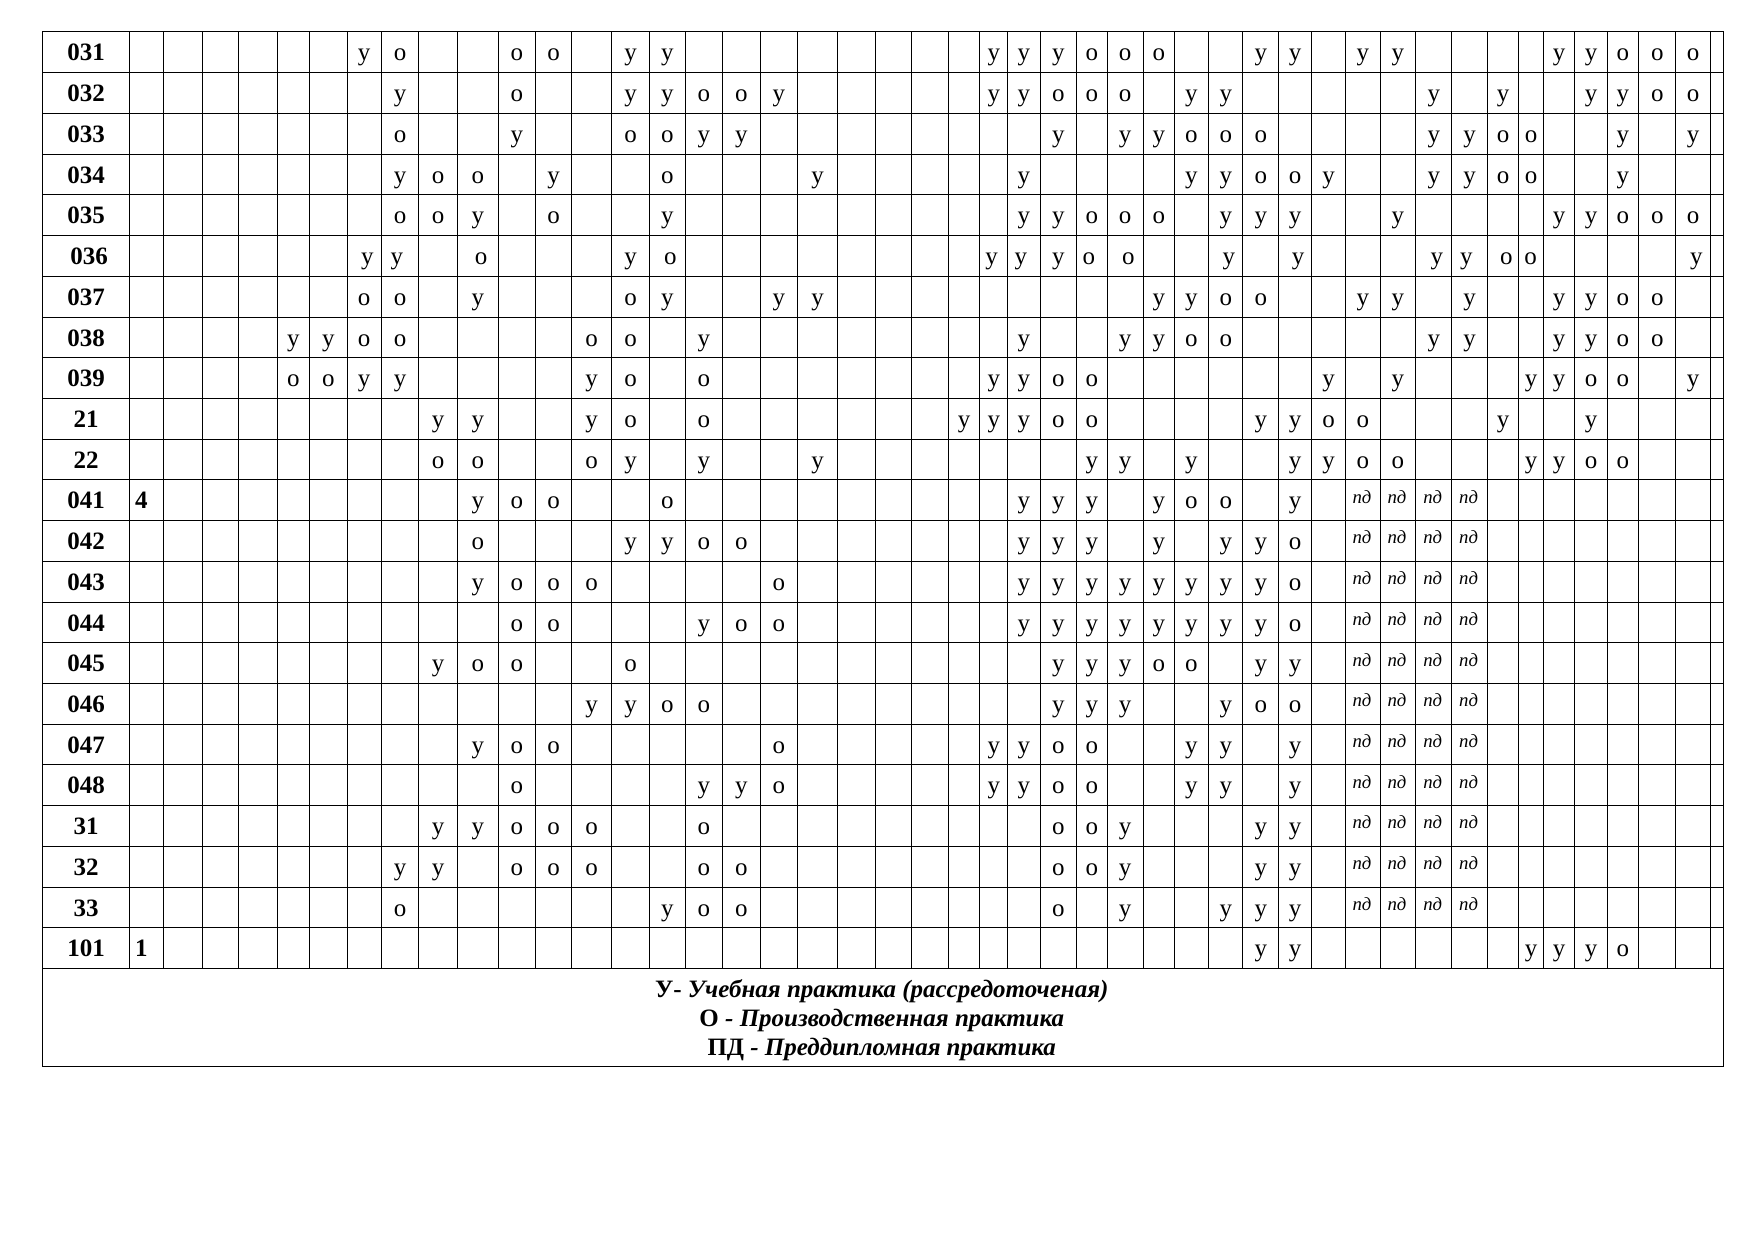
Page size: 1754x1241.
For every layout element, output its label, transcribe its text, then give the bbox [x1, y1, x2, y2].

table_cell [1452, 358, 1487, 398]
table_cell [1243, 73, 1278, 113]
table_cell [239, 765, 277, 805]
table_cell [239, 236, 277, 276]
table_cell [876, 236, 911, 276]
table_cell [798, 480, 837, 520]
table_cell [876, 318, 911, 357]
table_cell пд [1452, 888, 1487, 927]
table_cell [499, 358, 535, 398]
table_cell [419, 725, 457, 764]
table_cell [980, 847, 1007, 887]
table_cell [1519, 684, 1543, 724]
table_cell [499, 155, 535, 194]
table_cell [1519, 806, 1543, 846]
table_cell о [686, 847, 722, 887]
table_cell [686, 643, 722, 683]
table_cell [761, 684, 797, 724]
table_cell [1144, 888, 1174, 927]
table_cell [980, 277, 1007, 316]
table_cell [650, 847, 685, 887]
table_cell о [1676, 32, 1710, 72]
table_cell 21 [43, 399, 129, 438]
table_cell у [382, 236, 418, 276]
table_cell [1416, 358, 1451, 398]
table_cell [1544, 114, 1574, 153]
table_cell о [1608, 318, 1638, 357]
table_cell [838, 236, 875, 276]
table_cell пд [1346, 765, 1380, 805]
table_cell [1008, 440, 1040, 479]
table_cell о [536, 806, 571, 846]
table_cell у [1209, 765, 1242, 805]
table_cell [650, 440, 685, 479]
table_cell у [761, 73, 797, 113]
table_cell о [686, 399, 722, 438]
table_cell у [980, 399, 1007, 438]
table_cell у [1008, 521, 1040, 561]
table_cell [1711, 684, 1723, 724]
table_cell [912, 277, 948, 316]
table_cell [419, 562, 457, 601]
table_cell у [1381, 277, 1415, 316]
table_cell у [1175, 725, 1208, 764]
table_cell [1639, 155, 1675, 194]
table_cell [912, 765, 948, 805]
table_cell о [458, 236, 498, 276]
table_cell пд [1416, 806, 1451, 846]
table_cell [419, 765, 457, 805]
table_cell [912, 318, 948, 357]
table_cell [1381, 236, 1415, 276]
table_cell [1243, 358, 1278, 398]
table_cell [1519, 399, 1543, 438]
table_cell [1544, 155, 1574, 194]
table_cell [1711, 195, 1723, 235]
table_cell пд [1381, 765, 1415, 805]
table_cell [130, 725, 163, 764]
table_cell [1519, 725, 1543, 764]
table_cell [1041, 440, 1076, 479]
table_cell [798, 236, 837, 276]
table_cell [949, 603, 979, 642]
table_cell у [1108, 318, 1143, 357]
table_cell [164, 155, 202, 194]
table_cell [239, 643, 277, 683]
table_cell [612, 725, 649, 764]
table_cell [348, 521, 381, 561]
table_cell у [1243, 195, 1278, 235]
table_cell о [1077, 765, 1107, 805]
table_cell [203, 73, 238, 113]
table_cell у [612, 73, 649, 113]
table_cell [130, 236, 163, 276]
table_cell [1312, 643, 1345, 683]
table_cell о [382, 195, 418, 235]
table_cell [419, 114, 457, 153]
table_cell пд [1452, 725, 1487, 764]
table_cell [203, 847, 238, 887]
table_cell [798, 32, 837, 72]
table_cell у [980, 765, 1007, 805]
table_cell [686, 480, 722, 520]
table_cell [203, 358, 238, 398]
table_cell о [1175, 114, 1208, 153]
table_cell [650, 603, 685, 642]
table_cell [876, 73, 911, 113]
table_cell [980, 562, 1007, 601]
table_cell [536, 277, 571, 316]
table_cell [912, 358, 948, 398]
table_cell у [1608, 155, 1638, 194]
table_cell [949, 155, 979, 194]
table_cell [536, 888, 571, 927]
table_cell у [1008, 480, 1040, 520]
table_cell [1676, 806, 1710, 846]
table_cell [1175, 358, 1208, 398]
table_cell у [1279, 32, 1311, 72]
table_cell [612, 480, 649, 520]
table_cell у [572, 684, 611, 724]
table_cell [203, 603, 238, 642]
table_cell [572, 603, 611, 642]
table_cell [1676, 399, 1710, 438]
table_cell у [1041, 236, 1076, 276]
table_cell [278, 236, 309, 276]
table_cell [239, 562, 277, 601]
table_cell о [1243, 277, 1278, 316]
table_cell у [1452, 318, 1487, 357]
table_cell [419, 603, 457, 642]
table_cell [876, 155, 911, 194]
table_cell [348, 765, 381, 805]
table_cell [130, 603, 163, 642]
table_cell [1676, 440, 1710, 479]
table_cell [1144, 73, 1174, 113]
table_cell [382, 725, 418, 764]
table_cell [723, 236, 760, 276]
table_cell [980, 155, 1007, 194]
table_cell у [1008, 603, 1040, 642]
table_cell [1108, 521, 1143, 561]
table_cell у [1041, 521, 1076, 561]
table_cell у [761, 277, 797, 316]
table_cell 039 [43, 358, 129, 398]
table_cell пд [1416, 847, 1451, 887]
table_cell у [1108, 114, 1143, 153]
table_cell у [650, 521, 685, 561]
table_cell [419, 888, 457, 927]
table_cell у [612, 440, 649, 479]
table_cell [1488, 765, 1518, 805]
table_cell [723, 928, 760, 968]
table_cell [572, 521, 611, 561]
table_cell [838, 32, 875, 72]
table_cell у [1209, 155, 1242, 194]
table_cell [838, 725, 875, 764]
table_cell пд [1416, 765, 1451, 805]
table_cell [1544, 806, 1574, 846]
table_cell [686, 195, 722, 235]
table_cell [1312, 195, 1345, 235]
table_cell [876, 725, 911, 764]
table_cell [1639, 643, 1675, 683]
table_cell [1381, 318, 1415, 357]
table_cell [572, 195, 611, 235]
table_cell о [723, 521, 760, 561]
table_cell [1279, 73, 1311, 113]
table_cell у [1312, 155, 1345, 194]
table_cell [912, 195, 948, 235]
table_cell [348, 806, 381, 846]
table_cell [278, 562, 309, 601]
table_cell о [1243, 114, 1278, 153]
table_cell у [1243, 562, 1278, 601]
table_cell [612, 562, 649, 601]
table_cell [1639, 603, 1675, 642]
table_cell [761, 440, 797, 479]
table_cell [203, 643, 238, 683]
table_cell [1676, 888, 1710, 927]
table_cell у [1416, 236, 1451, 276]
table_cell у [1519, 358, 1543, 398]
table_cell [1488, 562, 1518, 601]
table_cell [838, 643, 875, 683]
table_cell [912, 562, 948, 601]
table_cell [1077, 277, 1107, 316]
table_cell [876, 277, 911, 316]
table_cell [876, 521, 911, 561]
table_cell у [1608, 114, 1638, 153]
table_cell [1175, 806, 1208, 846]
table_cell [164, 399, 202, 438]
table_cell о [382, 32, 418, 72]
table_cell [130, 318, 163, 357]
table_cell у [1608, 73, 1638, 113]
table_cell [310, 480, 347, 520]
table_cell [499, 277, 535, 316]
table_cell [1175, 236, 1208, 276]
table_cell у [1209, 684, 1242, 724]
table_cell [1608, 562, 1638, 601]
table_cell [1639, 847, 1675, 887]
table_cell [278, 440, 309, 479]
table_cell [348, 480, 381, 520]
table_cell [1711, 318, 1723, 357]
table_cell [723, 358, 760, 398]
table_cell [1575, 480, 1607, 520]
table_cell [1312, 32, 1345, 72]
table_cell [1488, 318, 1518, 357]
table_cell [1077, 114, 1107, 153]
table_cell [949, 643, 979, 683]
table_cell 33 [43, 888, 129, 927]
table_cell о [650, 684, 685, 724]
table_cell [572, 765, 611, 805]
table_cell о [1279, 155, 1311, 194]
table_cell у [686, 114, 722, 153]
table_cell [239, 806, 277, 846]
table_cell [1639, 236, 1675, 276]
table_cell [1041, 318, 1076, 357]
table_cell [164, 358, 202, 398]
table_cell [348, 725, 381, 764]
table_cell [1544, 562, 1574, 601]
table_cell о [1488, 236, 1518, 276]
table_cell [1608, 480, 1638, 520]
table_cell [130, 521, 163, 561]
table_cell у [1175, 155, 1208, 194]
table_cell [1209, 847, 1242, 887]
table_cell [723, 684, 760, 724]
table_cell [1488, 32, 1518, 72]
table_cell 043 [43, 562, 129, 601]
table_cell о [536, 480, 571, 520]
table_cell пд [1416, 643, 1451, 683]
table_cell [239, 195, 277, 235]
table_cell у [1209, 521, 1242, 561]
table_cell [686, 725, 722, 764]
table_cell [650, 562, 685, 601]
table_cell [1711, 358, 1723, 398]
table_cell [1711, 521, 1723, 561]
table_cell о [499, 806, 535, 846]
table_cell о [382, 888, 418, 927]
table_cell [382, 399, 418, 438]
table_cell у [499, 114, 535, 153]
table_cell [1639, 562, 1675, 601]
table_cell [536, 73, 571, 113]
table_cell у [1575, 928, 1607, 968]
table_cell [130, 847, 163, 887]
table_cell о [1575, 358, 1607, 398]
table_cell у [348, 236, 381, 276]
table_cell у [1175, 277, 1208, 316]
table_cell у [723, 765, 760, 805]
table_cell [1575, 114, 1607, 153]
table_cell [1639, 684, 1675, 724]
table_cell [1144, 155, 1174, 194]
table_cell [348, 562, 381, 601]
table_cell [1519, 195, 1543, 235]
table_cell [1544, 888, 1574, 927]
table_cell [239, 847, 277, 887]
table_cell у [650, 32, 685, 72]
table_cell [798, 725, 837, 764]
table_cell [1519, 521, 1543, 561]
table_cell [164, 277, 202, 316]
table_cell [650, 928, 685, 968]
table_cell 32 [43, 847, 129, 887]
table_cell [278, 725, 309, 764]
table_cell у [1144, 603, 1174, 642]
table_cell у [1077, 562, 1107, 601]
table_cell [1452, 32, 1487, 72]
table_cell [348, 847, 381, 887]
table_cell [1452, 399, 1487, 438]
table_cell у [1077, 480, 1107, 520]
table_cell [949, 114, 979, 153]
table_cell о [1279, 603, 1311, 642]
table_cell 048 [43, 765, 129, 805]
table_cell [499, 521, 535, 561]
table_cell [949, 32, 979, 72]
table_cell [419, 928, 457, 968]
table_cell у [1008, 32, 1040, 72]
table_cell [838, 521, 875, 561]
table_cell [572, 32, 611, 72]
table_cell о [499, 603, 535, 642]
table_cell [1676, 643, 1710, 683]
table_cell [912, 399, 948, 438]
table_cell [1639, 480, 1675, 520]
table_cell [838, 114, 875, 153]
table_cell [980, 643, 1007, 683]
table_cell о [1041, 888, 1076, 927]
table_cell у [686, 318, 722, 357]
table_cell [499, 318, 535, 357]
table_cell [1416, 399, 1451, 438]
table_cell [1312, 928, 1345, 968]
table_cell у [686, 603, 722, 642]
table_cell [203, 399, 238, 438]
table_cell [949, 725, 979, 764]
table_cell у [1243, 847, 1278, 887]
table_cell [1312, 236, 1345, 276]
table_cell [1346, 114, 1380, 153]
table_cell [1144, 236, 1174, 276]
table_cell о [1209, 277, 1242, 316]
table_cell [239, 684, 277, 724]
table_cell у [1575, 73, 1607, 113]
table_cell [949, 318, 979, 357]
table_cell у [1279, 806, 1311, 846]
table_cell у [382, 73, 418, 113]
table_cell у [1108, 847, 1143, 887]
table_cell о [1041, 725, 1076, 764]
table_cell у [1243, 928, 1278, 968]
table_cell у [1452, 236, 1487, 276]
table_cell [239, 440, 277, 479]
table_cell у [1243, 888, 1278, 927]
table_cell [980, 318, 1007, 357]
table_cell [164, 643, 202, 683]
table_cell у [1452, 114, 1487, 153]
table_cell у [278, 318, 309, 357]
table_cell [838, 603, 875, 642]
table_cell [949, 521, 979, 561]
table_cell у [1008, 399, 1040, 438]
table_cell [239, 32, 277, 72]
table_cell о [723, 603, 760, 642]
table_cell [130, 195, 163, 235]
table_cell [1711, 277, 1723, 316]
table_cell у [612, 684, 649, 724]
table_cell [1243, 480, 1278, 520]
table_cell [203, 155, 238, 194]
table_cell [130, 806, 163, 846]
table_cell [1711, 236, 1723, 276]
table_cell [203, 928, 238, 968]
table_cell у [1209, 603, 1242, 642]
table_cell [1544, 480, 1574, 520]
table_cell [686, 928, 722, 968]
table_cell [1175, 521, 1208, 561]
table_cell [912, 847, 948, 887]
table_cell [203, 236, 238, 276]
table_cell пд [1416, 888, 1451, 927]
table_cell [310, 847, 347, 887]
table_cell у [572, 399, 611, 438]
table_cell [278, 114, 309, 153]
table_cell о [572, 562, 611, 601]
table_cell [1144, 399, 1174, 438]
table_cell [1544, 684, 1574, 724]
table_cell [876, 603, 911, 642]
table_cell у [1279, 440, 1311, 479]
table_cell [203, 114, 238, 153]
table_cell о [1639, 318, 1675, 357]
table_cell о [1077, 806, 1107, 846]
table_cell [419, 318, 457, 357]
table_cell [612, 928, 649, 968]
table_cell [949, 195, 979, 235]
table_cell о [1608, 928, 1638, 968]
table_cell о [650, 480, 685, 520]
table_cell о [686, 888, 722, 927]
table_cell о [1108, 236, 1143, 276]
table_cell [761, 195, 797, 235]
table_cell [1711, 562, 1723, 601]
table_cell пд [1452, 603, 1487, 642]
table_cell [1108, 480, 1143, 520]
table_cell пд [1416, 684, 1451, 724]
table_cell [130, 562, 163, 601]
table_cell [278, 155, 309, 194]
table_cell 033 [43, 114, 129, 153]
table_cell о [612, 114, 649, 153]
table_cell пд [1346, 603, 1380, 642]
table_cell у [1175, 562, 1208, 601]
table_cell [572, 888, 611, 927]
table_cell [1519, 603, 1543, 642]
table_cell [876, 928, 911, 968]
table_cell у [1544, 358, 1574, 398]
table_cell [838, 765, 875, 805]
table_cell [536, 399, 571, 438]
table_cell о [1243, 155, 1278, 194]
table_cell у [1243, 521, 1278, 561]
table_cell [239, 318, 277, 357]
table_cell [499, 195, 535, 235]
table_cell [1711, 888, 1723, 927]
table_cell у [1243, 32, 1278, 72]
table_cell у [798, 440, 837, 479]
table_cell [612, 195, 649, 235]
table_cell [912, 928, 948, 968]
table_cell у [1041, 643, 1076, 683]
table_cell [382, 603, 418, 642]
table_cell [761, 318, 797, 357]
table_cell пд [1452, 847, 1487, 887]
table_cell [876, 358, 911, 398]
table_cell [458, 888, 498, 927]
table_cell [1575, 806, 1607, 846]
table_cell о [1608, 358, 1638, 398]
table_cell 101 [43, 928, 129, 968]
table_cell о [1279, 562, 1311, 601]
table_cell [1639, 440, 1675, 479]
table_cell у [980, 32, 1007, 72]
table_cell о [1209, 318, 1242, 357]
table_cell у [949, 399, 979, 438]
table_cell [203, 480, 238, 520]
table_cell [310, 603, 347, 642]
table_cell [1488, 521, 1518, 561]
table_cell [572, 928, 611, 968]
table_cell у [1209, 73, 1242, 113]
table_cell [1008, 806, 1040, 846]
table_cell [1488, 643, 1518, 683]
table_cell о [1676, 195, 1710, 235]
table_cell о [1639, 277, 1675, 316]
table_cell [419, 73, 457, 113]
table_cell у [1243, 643, 1278, 683]
table_cell о [1041, 806, 1076, 846]
table_cell [838, 399, 875, 438]
table_cell [1639, 765, 1675, 805]
table_cell [310, 643, 347, 683]
table_cell [1575, 603, 1607, 642]
table_cell [239, 725, 277, 764]
table_cell [798, 806, 837, 846]
table_cell о [1279, 521, 1311, 561]
table_cell [798, 562, 837, 601]
table_cell [536, 521, 571, 561]
table_cell [164, 725, 202, 764]
table_cell о [686, 73, 722, 113]
table_cell о [686, 684, 722, 724]
table_cell о [1041, 847, 1076, 887]
table_cell [949, 928, 979, 968]
table_cell [1608, 806, 1638, 846]
table_cell [1108, 358, 1143, 398]
table_cell [1243, 236, 1278, 276]
table_cell о [650, 114, 685, 153]
table_cell [876, 847, 911, 887]
table_cell [278, 32, 309, 72]
table_cell пд [1381, 603, 1415, 642]
table_cell о [1608, 32, 1638, 72]
table_cell о [419, 155, 457, 194]
table_cell [798, 928, 837, 968]
table_cell [1519, 643, 1543, 683]
table_cell у [1312, 358, 1345, 398]
table_cell 4 [130, 480, 163, 520]
table_cell пд [1346, 888, 1380, 927]
table_cell [310, 806, 347, 846]
table_cell [348, 440, 381, 479]
table_cell [239, 277, 277, 316]
table_cell [1676, 928, 1710, 968]
table_cell у [1008, 155, 1040, 194]
table_cell у [1544, 32, 1574, 72]
table_cell [1108, 765, 1143, 805]
table_cell [1312, 73, 1345, 113]
table_cell [761, 521, 797, 561]
table_cell [912, 643, 948, 683]
table_cell [203, 32, 238, 72]
table_cell [1041, 155, 1076, 194]
table_cell [239, 399, 277, 438]
table_cell [1175, 847, 1208, 887]
table_cell пд [1452, 684, 1487, 724]
table_cell у [1243, 399, 1278, 438]
table_cell у [980, 236, 1007, 276]
table_cell [1711, 725, 1723, 764]
table_cell [949, 847, 979, 887]
table_cell [949, 765, 979, 805]
table_cell [1175, 32, 1208, 72]
table_cell у [1544, 277, 1574, 316]
table_cell [912, 236, 948, 276]
table_cell о [1209, 480, 1242, 520]
table_cell у [1544, 440, 1574, 479]
table_cell у [1519, 440, 1543, 479]
table_cell [1608, 888, 1638, 927]
table_cell [1041, 928, 1076, 968]
table_cell [761, 847, 797, 887]
table_cell [980, 684, 1007, 724]
table_cell [761, 643, 797, 683]
table_cell [382, 562, 418, 601]
table_cell [572, 277, 611, 316]
table_cell [164, 440, 202, 479]
table_cell 036 [43, 236, 129, 276]
table_cell о [1041, 399, 1076, 438]
table_cell пд [1416, 480, 1451, 520]
table_cell у [798, 155, 837, 194]
table_cell у [1381, 195, 1415, 235]
table_cell о [536, 32, 571, 72]
table_cell [1676, 277, 1710, 316]
table_cell о [536, 603, 571, 642]
table_cell пд [1416, 603, 1451, 642]
table_cell [1312, 847, 1345, 887]
table_cell [949, 684, 979, 724]
table_cell [686, 277, 722, 316]
table_cell у [1008, 765, 1040, 805]
table_cell [1676, 725, 1710, 764]
table_cell о [1077, 847, 1107, 887]
table_cell [876, 114, 911, 153]
table_cell у [1144, 480, 1174, 520]
table_cell [1175, 684, 1208, 724]
table_cell у [572, 358, 611, 398]
table_cell у [419, 399, 457, 438]
table_cell о [1077, 195, 1107, 235]
table_cell о [686, 358, 722, 398]
table_cell у [1175, 765, 1208, 805]
table_cell [1077, 318, 1107, 357]
table_cell [1544, 236, 1574, 276]
table_cell [239, 888, 277, 927]
table_cell у [1175, 440, 1208, 479]
table_cell о [499, 32, 535, 72]
table_cell [572, 236, 611, 276]
table_cell [310, 928, 347, 968]
table_cell [1608, 603, 1638, 642]
table_cell [1008, 847, 1040, 887]
table_cell [723, 480, 760, 520]
table_cell [1312, 480, 1345, 520]
table_cell [761, 32, 797, 72]
table_cell у [1312, 440, 1345, 479]
table_cell о [1077, 32, 1107, 72]
table_cell [419, 32, 457, 72]
table_cell [239, 603, 277, 642]
table_cell [838, 195, 875, 235]
table_cell о [650, 236, 685, 276]
table_cell [1077, 928, 1107, 968]
table_cell [798, 603, 837, 642]
table_cell [499, 684, 535, 724]
table_cell [1144, 806, 1174, 846]
table_cell у [723, 114, 760, 153]
table_cell о [382, 277, 418, 316]
table_cell у [1575, 399, 1607, 438]
table_cell у [1008, 73, 1040, 113]
table_cell о [419, 195, 457, 235]
table_cell у [1041, 684, 1076, 724]
table_cell 046 [43, 684, 129, 724]
table_cell [203, 888, 238, 927]
table_cell о [686, 521, 722, 561]
table_cell [980, 480, 1007, 520]
table_cell [164, 480, 202, 520]
table_cell у [686, 765, 722, 805]
table_cell [912, 521, 948, 561]
table_cell [949, 806, 979, 846]
table_cell [458, 73, 498, 113]
table_cell у [419, 643, 457, 683]
table_cell [1711, 155, 1723, 194]
table_cell [1312, 684, 1345, 724]
table_cell [650, 399, 685, 438]
table_cell [686, 236, 722, 276]
table_cell [1144, 440, 1174, 479]
table_cell у [458, 480, 498, 520]
table_cell [1575, 521, 1607, 561]
table_cell [1575, 684, 1607, 724]
table_cell [1519, 847, 1543, 887]
table_cell [164, 521, 202, 561]
table_cell у [1243, 603, 1278, 642]
table_cell о [1077, 725, 1107, 764]
table_cell [130, 399, 163, 438]
table_cell у [1144, 114, 1174, 153]
table_cell [348, 399, 381, 438]
table_cell [798, 888, 837, 927]
table_cell [1488, 684, 1518, 724]
table_cell [348, 684, 381, 724]
table_cell у [458, 806, 498, 846]
table_cell у [1108, 603, 1143, 642]
table_cell [382, 684, 418, 724]
table_cell [164, 562, 202, 601]
table_cell о [499, 847, 535, 887]
table_cell [723, 32, 760, 72]
table_cell у [1144, 318, 1174, 357]
table_cell [130, 155, 163, 194]
table_cell [1711, 847, 1723, 887]
table_cell пд [1381, 521, 1415, 561]
table_cell [876, 399, 911, 438]
table_cell [612, 847, 649, 887]
table_cell [1279, 277, 1311, 316]
table_cell [761, 399, 797, 438]
table_cell о [572, 440, 611, 479]
table_cell [1488, 888, 1518, 927]
table_cell у [1676, 358, 1710, 398]
table_cell о [1519, 155, 1543, 194]
table_cell [838, 847, 875, 887]
table_cell [348, 888, 381, 927]
table_cell [1711, 806, 1723, 846]
table_cell [164, 73, 202, 113]
table_cell у [458, 725, 498, 764]
table_cell [130, 73, 163, 113]
table_cell [419, 521, 457, 561]
table_cell [1416, 277, 1451, 316]
table_cell [164, 318, 202, 357]
table_cell [1381, 73, 1415, 113]
table_cell о [499, 643, 535, 683]
table_cell [761, 928, 797, 968]
table_cell [723, 643, 760, 683]
table_cell пд [1452, 765, 1487, 805]
table_cell [876, 480, 911, 520]
table_cell [239, 358, 277, 398]
table_cell [912, 725, 948, 764]
table_cell [1312, 318, 1345, 357]
table_cell о [1639, 195, 1675, 235]
table_cell у [1279, 725, 1311, 764]
table_cell у [1416, 318, 1451, 357]
table_cell [1144, 725, 1174, 764]
table_cell пд [1346, 847, 1380, 887]
table_cell о [1639, 73, 1675, 113]
table_cell о [310, 358, 347, 398]
table_cell у [1416, 73, 1451, 113]
table_cell [382, 521, 418, 561]
table_cell пд [1346, 806, 1380, 846]
table_cell [310, 521, 347, 561]
table_cell пд [1346, 643, 1380, 683]
table_cell [912, 684, 948, 724]
table_cell [1575, 155, 1607, 194]
table_cell [1312, 562, 1345, 601]
table_cell у [1279, 399, 1311, 438]
table_cell пд [1346, 684, 1380, 724]
table_cell [838, 277, 875, 316]
table_cell [1144, 847, 1174, 887]
table_cell у [1041, 480, 1076, 520]
table_cell о [458, 440, 498, 479]
table_cell [1544, 725, 1574, 764]
table_cell у [1575, 195, 1607, 235]
table_cell [723, 725, 760, 764]
table_cell [1488, 806, 1518, 846]
table_cell [382, 643, 418, 683]
table_cell о [1488, 155, 1518, 194]
table_cell у [1008, 358, 1040, 398]
table_cell [1243, 765, 1278, 805]
table_cell [458, 318, 498, 357]
table_cell о [1346, 440, 1380, 479]
table_cell у [612, 32, 649, 72]
table_cell у [1144, 562, 1174, 601]
table_cell [723, 562, 760, 601]
table_cell [798, 73, 837, 113]
table_cell [310, 562, 347, 601]
table_cell [798, 643, 837, 683]
table_cell [723, 399, 760, 438]
table_cell пд [1381, 725, 1415, 764]
table_cell [980, 195, 1007, 235]
table_cell [761, 236, 797, 276]
table_cell [650, 765, 685, 805]
table_cell [278, 765, 309, 805]
table_cell у [650, 195, 685, 235]
table_cell о [536, 725, 571, 764]
table_cell [912, 480, 948, 520]
table_cell [499, 928, 535, 968]
table_cell у [382, 358, 418, 398]
table_cell у [1041, 32, 1076, 72]
table_cell [130, 32, 163, 72]
table_cell пд [1346, 521, 1380, 561]
table_cell у [1279, 236, 1311, 276]
table_cell у [686, 440, 722, 479]
table_cell о [499, 562, 535, 601]
table_cell пд [1381, 562, 1415, 601]
table_cell [348, 195, 381, 235]
table_cell у [1108, 684, 1143, 724]
table_cell [382, 480, 418, 520]
table_cell [203, 684, 238, 724]
table_cell [1544, 399, 1574, 438]
table_cell [838, 806, 875, 846]
table_cell у [1243, 806, 1278, 846]
table_cell [1346, 195, 1380, 235]
table_cell [1312, 725, 1345, 764]
table_cell [949, 236, 979, 276]
table_cell [1544, 643, 1574, 683]
table_cell [203, 277, 238, 316]
table_cell [1209, 643, 1242, 683]
table_cell о [723, 73, 760, 113]
table_cell о [382, 114, 418, 153]
table_cell [1488, 725, 1518, 764]
table_cell [1608, 399, 1638, 438]
table_cell [1488, 928, 1518, 968]
table_cell [310, 236, 347, 276]
table_cell [1416, 440, 1451, 479]
table_cell о [1144, 195, 1174, 235]
table_cell [798, 847, 837, 887]
table_cell у [1575, 32, 1607, 72]
table_cell пд [1346, 725, 1380, 764]
table_cell [572, 480, 611, 520]
table_cell [1575, 236, 1607, 276]
table_cell [419, 277, 457, 316]
table_cell [876, 562, 911, 601]
table_cell о [1608, 277, 1638, 316]
table_cell у [348, 32, 381, 72]
table_cell [838, 358, 875, 398]
table_cell [1608, 643, 1638, 683]
table_cell пд [1416, 521, 1451, 561]
table_cell [278, 195, 309, 235]
table_cell 047 [43, 725, 129, 764]
table_cell [1381, 928, 1415, 968]
table_cell [164, 684, 202, 724]
table_cell [1416, 32, 1451, 72]
table_cell [612, 888, 649, 927]
table_cell у [1209, 236, 1242, 276]
table_cell [310, 277, 347, 316]
table_cell [572, 73, 611, 113]
table_cell пд [1452, 643, 1487, 683]
table_cell о [1519, 236, 1543, 276]
table_cell [1144, 358, 1174, 398]
table_cell [980, 888, 1007, 927]
table_cell [1519, 562, 1543, 601]
table_cell [723, 195, 760, 235]
table_cell у [348, 358, 381, 398]
table_cell о [536, 195, 571, 235]
table_cell [1519, 888, 1543, 927]
table_cell [1639, 399, 1675, 438]
table_cell [536, 765, 571, 805]
table_cell [130, 358, 163, 398]
table_cell [912, 888, 948, 927]
table_cell [572, 725, 611, 764]
table_cell [912, 32, 948, 72]
table_cell [239, 114, 277, 153]
table_cell пд [1381, 480, 1415, 520]
table_cell 22 [43, 440, 129, 479]
table_cell о [419, 440, 457, 479]
table_cell о [1041, 73, 1076, 113]
table_cell [798, 521, 837, 561]
table_cell [1639, 358, 1675, 398]
table_cell [164, 236, 202, 276]
table_cell [1279, 114, 1311, 153]
table_cell [1488, 277, 1518, 316]
table_cell [1608, 236, 1638, 276]
table_cell пд [1381, 643, 1415, 683]
table_cell [1608, 847, 1638, 887]
table_cell [499, 888, 535, 927]
table_cell о [1175, 318, 1208, 357]
table_cell [1209, 928, 1242, 968]
table_cell [458, 358, 498, 398]
table_cell [1544, 847, 1574, 887]
table_cell [1209, 440, 1242, 479]
table_cell [1676, 562, 1710, 601]
table_cell [1452, 928, 1487, 968]
table_cell [1279, 318, 1311, 357]
table_cell о [499, 73, 535, 113]
table_cell [203, 521, 238, 561]
table_cell [1575, 888, 1607, 927]
table_cell [572, 114, 611, 153]
table_cell [876, 195, 911, 235]
table_cell [458, 847, 498, 887]
table_cell [1608, 521, 1638, 561]
table_cell о [499, 480, 535, 520]
table_cell [1575, 725, 1607, 764]
table_cell [1452, 440, 1487, 479]
table_cell о [761, 725, 797, 764]
table_cell [1346, 928, 1380, 968]
table_cell [458, 32, 498, 72]
table_cell [1243, 725, 1278, 764]
table_cell 037 [43, 277, 129, 316]
table_cell у [1452, 155, 1487, 194]
table_cell о [1639, 32, 1675, 72]
table_cell у [1452, 277, 1487, 316]
table_cell у [1416, 114, 1451, 153]
table_cell о [1175, 643, 1208, 683]
table_cell [1346, 236, 1380, 276]
table_cell [838, 480, 875, 520]
table_cell [278, 806, 309, 846]
table_cell 038 [43, 318, 129, 357]
table_cell [310, 73, 347, 113]
table_cell [798, 399, 837, 438]
table_cell [1175, 888, 1208, 927]
table_cell [310, 155, 347, 194]
table_cell у [1041, 114, 1076, 153]
table_cell [1676, 847, 1710, 887]
table_cell [912, 114, 948, 153]
table_cell [876, 684, 911, 724]
table_cell о [1575, 440, 1607, 479]
table_cell [278, 277, 309, 316]
table_cell [949, 440, 979, 479]
table_cell [1639, 888, 1675, 927]
table_cell у [310, 318, 347, 357]
table_cell у [980, 73, 1007, 113]
table_cell [203, 765, 238, 805]
table_cell [1175, 195, 1208, 235]
table_cell у [1279, 765, 1311, 805]
table_cell [761, 358, 797, 398]
table_cell [1108, 725, 1143, 764]
table_cell [912, 603, 948, 642]
table_cell [1639, 114, 1675, 153]
table_cell [1452, 195, 1487, 235]
table_cell [1676, 521, 1710, 561]
table_cell [130, 277, 163, 316]
table_cell о [612, 358, 649, 398]
table_cell о [1243, 684, 1278, 724]
table_cell [949, 73, 979, 113]
table_cell о [1519, 114, 1543, 153]
table_cell у [1346, 277, 1380, 316]
table_cell [1008, 928, 1040, 968]
table_cell [1639, 928, 1675, 968]
table_cell [723, 806, 760, 846]
table_cell у [650, 277, 685, 316]
table_cell у [419, 806, 457, 846]
table_cell [838, 888, 875, 927]
table_cell [798, 358, 837, 398]
table_cell у [382, 847, 418, 887]
table_cell о [348, 318, 381, 357]
table_cell [798, 765, 837, 805]
table_cell о [536, 562, 571, 601]
table_cell [1243, 440, 1278, 479]
table_cell 044 [43, 603, 129, 642]
table_cell [278, 73, 309, 113]
table_cell [164, 114, 202, 153]
table_cell о [1077, 399, 1107, 438]
table_cell у [382, 155, 418, 194]
table_cell [1108, 399, 1143, 438]
table_cell у [798, 277, 837, 316]
table_cell [761, 806, 797, 846]
table_cell [1676, 480, 1710, 520]
table_cell у [1676, 114, 1710, 153]
table_cell у [650, 73, 685, 113]
table_cell [980, 806, 1007, 846]
table_cell [1575, 562, 1607, 601]
table_cell о [572, 318, 611, 357]
table_cell о [1608, 440, 1638, 479]
table_cell [499, 399, 535, 438]
table_cell [1544, 73, 1574, 113]
table_cell [1312, 114, 1345, 153]
table_cell у [1144, 521, 1174, 561]
table_cell [612, 806, 649, 846]
table_cell о [458, 155, 498, 194]
table_cell о [536, 847, 571, 887]
table_cell [1209, 399, 1242, 438]
table_cell [1575, 765, 1607, 805]
table_cell у [1008, 725, 1040, 764]
table_cell [1608, 765, 1638, 805]
table_cell [278, 643, 309, 683]
table_cell о [612, 277, 649, 316]
table_cell о [612, 643, 649, 683]
table_cell о [612, 399, 649, 438]
table_cell пд [1416, 725, 1451, 764]
table_cell у [1416, 155, 1451, 194]
table_cell [1209, 358, 1242, 398]
table_cell [382, 440, 418, 479]
table_cell [164, 195, 202, 235]
table_cell о [1077, 73, 1107, 113]
table_cell [348, 114, 381, 153]
table_cell [239, 480, 277, 520]
table_cell о [278, 358, 309, 398]
table_cell [1519, 318, 1543, 357]
table_cell о [1312, 399, 1345, 438]
table_cell [164, 32, 202, 72]
table_cell [1346, 318, 1380, 357]
table_cell [1346, 155, 1380, 194]
table_cell [203, 318, 238, 357]
table_cell [348, 73, 381, 113]
table_cell [1077, 155, 1107, 194]
table_cell у [1544, 195, 1574, 235]
table_cell о [1381, 440, 1415, 479]
table_cell [278, 888, 309, 927]
table_cell [1381, 114, 1415, 153]
table_cell [1381, 155, 1415, 194]
table_cell [1243, 318, 1278, 357]
table_cell [912, 155, 948, 194]
table_cell [1544, 603, 1574, 642]
table_cell [1108, 928, 1143, 968]
table_cell [1608, 725, 1638, 764]
table_cell [761, 155, 797, 194]
table_cell [612, 603, 649, 642]
table_cell [612, 765, 649, 805]
table_cell [1175, 399, 1208, 438]
table_cell [572, 643, 611, 683]
table_cell [310, 114, 347, 153]
table_cell [723, 318, 760, 357]
table_cell [239, 73, 277, 113]
table_cell у [1008, 318, 1040, 357]
table_cell [1108, 155, 1143, 194]
table_cell о [1108, 195, 1143, 235]
table_cell [761, 480, 797, 520]
table_cell [164, 765, 202, 805]
table_cell [1711, 440, 1723, 479]
table_cell [838, 73, 875, 113]
table_cell у [458, 399, 498, 438]
table_cell у [1575, 318, 1607, 357]
table_cell [348, 603, 381, 642]
table_cell о [723, 888, 760, 927]
table_cell [419, 236, 457, 276]
table_cell [1312, 521, 1345, 561]
table_cell [1488, 603, 1518, 642]
table_cell у [650, 888, 685, 927]
table_cell [798, 318, 837, 357]
table_cell [980, 521, 1007, 561]
table_cell [536, 684, 571, 724]
table_cell у [1008, 236, 1040, 276]
table_cell [1519, 765, 1543, 805]
table_cell у [1209, 195, 1242, 235]
table_cell [912, 440, 948, 479]
table_cell [1711, 114, 1723, 153]
table_cell [876, 806, 911, 846]
table_cell у [1381, 32, 1415, 72]
table_cell о [1608, 195, 1638, 235]
table_cell [536, 928, 571, 968]
table_cell [876, 32, 911, 72]
table_cell [1676, 603, 1710, 642]
table_cell пд [1452, 521, 1487, 561]
table_cell [980, 603, 1007, 642]
table_cell [1711, 399, 1723, 438]
table_cell [1676, 765, 1710, 805]
table_cell [761, 114, 797, 153]
table_cell [949, 562, 979, 601]
table_cell о [761, 603, 797, 642]
table_cell [912, 806, 948, 846]
table_cell [536, 318, 571, 357]
table_cell у [1041, 195, 1076, 235]
table_cell [348, 643, 381, 683]
table_cell [310, 888, 347, 927]
table_cell [1639, 725, 1675, 764]
table_cell о [1279, 684, 1311, 724]
table_cell [1519, 73, 1543, 113]
table_cell [203, 195, 238, 235]
table_cell 035 [43, 195, 129, 235]
table_cell у [1108, 440, 1143, 479]
table_cell [650, 318, 685, 357]
table_cell [1381, 399, 1415, 438]
table_cell [980, 928, 1007, 968]
table_cell [1312, 806, 1345, 846]
table_cell 041 [43, 480, 129, 520]
table_cell [650, 358, 685, 398]
table_cell [876, 888, 911, 927]
table_cell о [1209, 114, 1242, 153]
table_cell [1008, 888, 1040, 927]
table_cell у [1175, 73, 1208, 113]
table_cell 031 [43, 32, 129, 72]
table_cell [130, 765, 163, 805]
table_cell у [458, 195, 498, 235]
table_cell [1711, 32, 1723, 72]
table_cell [1041, 277, 1076, 316]
table_cell [1711, 643, 1723, 683]
table_cell [1008, 643, 1040, 683]
table_cell [1312, 765, 1345, 805]
table_cell [1008, 277, 1040, 316]
table_cell [1008, 114, 1040, 153]
table_cell [1575, 847, 1607, 887]
table_cell [458, 765, 498, 805]
table_cell [382, 806, 418, 846]
table_cell у [1544, 318, 1574, 357]
table_cell у [419, 847, 457, 887]
table_cell [536, 358, 571, 398]
table_cell [838, 440, 875, 479]
table_cell о [761, 765, 797, 805]
table_cell пд [1381, 847, 1415, 887]
table_cell [1519, 480, 1543, 520]
table_cell [278, 603, 309, 642]
table_cell [458, 684, 498, 724]
table_cell [278, 847, 309, 887]
table_cell [1209, 32, 1242, 72]
table_cell [1711, 480, 1723, 520]
table_cell [310, 399, 347, 438]
table_cell пд [1452, 806, 1487, 846]
table_cell [536, 643, 571, 683]
table_cell [130, 888, 163, 927]
table_cell [203, 562, 238, 601]
table_cell [1488, 358, 1518, 398]
table_cell о [572, 847, 611, 887]
table_cell [1416, 928, 1451, 968]
table_cell [278, 684, 309, 724]
table_cell [458, 114, 498, 153]
table_cell о [1077, 236, 1107, 276]
table_cell [1144, 928, 1174, 968]
table_cell [310, 725, 347, 764]
table_cell у [1209, 725, 1242, 764]
table_cell [278, 928, 309, 968]
table_cell о [612, 318, 649, 357]
table_cell [348, 155, 381, 194]
table_cell пд [1381, 806, 1415, 846]
table_cell о [1346, 399, 1380, 438]
table_cell [838, 318, 875, 357]
table_cell [130, 643, 163, 683]
table_cell у [1209, 888, 1242, 927]
table_cell [838, 562, 875, 601]
table_cell [458, 603, 498, 642]
table_cell [723, 277, 760, 316]
table_cell [499, 440, 535, 479]
table_cell [1077, 888, 1107, 927]
table_cell о [723, 847, 760, 887]
table_cell [1676, 318, 1710, 357]
table_cell [686, 155, 722, 194]
table_cell [164, 888, 202, 927]
table_cell [798, 684, 837, 724]
table_cell [949, 358, 979, 398]
table_cell у [1077, 521, 1107, 561]
table_cell у [1488, 399, 1518, 438]
table_cell [1279, 358, 1311, 398]
table_cell [1676, 684, 1710, 724]
table_cell о [382, 318, 418, 357]
table_cell [278, 521, 309, 561]
table_cell у [1108, 806, 1143, 846]
table_cell пд [1346, 562, 1380, 601]
table_cell [1488, 440, 1518, 479]
table_cell о [499, 765, 535, 805]
table_cell у [1488, 73, 1518, 113]
table_cell пд [1416, 562, 1451, 601]
table_cell [838, 155, 875, 194]
table_cell у [1381, 358, 1415, 398]
table_cell у [458, 562, 498, 601]
table_cell [203, 440, 238, 479]
table_cell у [1279, 928, 1311, 968]
table_cell пд [1452, 562, 1487, 601]
table_cell [458, 928, 498, 968]
table_cell 31 [43, 806, 129, 846]
table_cell о [1077, 358, 1107, 398]
table_cell 045 [43, 643, 129, 683]
table_cell о [499, 725, 535, 764]
table_cell о [1108, 32, 1143, 72]
table_cell [278, 399, 309, 438]
table_cell [572, 155, 611, 194]
table_cell у [1279, 847, 1311, 887]
table_cell о [1175, 480, 1208, 520]
table_cell о [650, 155, 685, 194]
table_cell [130, 684, 163, 724]
table_cell у [1209, 562, 1242, 601]
table_cell [650, 806, 685, 846]
table_cell у [1008, 195, 1040, 235]
table_cell [536, 440, 571, 479]
table_cell [239, 928, 277, 968]
table_cell [310, 684, 347, 724]
table_cell [949, 480, 979, 520]
table_cell [1711, 765, 1723, 805]
table_cell [1346, 73, 1380, 113]
table_cell о [572, 806, 611, 846]
table_cell у [1041, 603, 1076, 642]
table_cell [419, 684, 457, 724]
table_cell [876, 765, 911, 805]
table_cell [1312, 888, 1345, 927]
table_cell о [458, 521, 498, 561]
table_cell [980, 114, 1007, 153]
table_cell у [1519, 928, 1543, 968]
table_cell [1008, 684, 1040, 724]
table_cell [164, 603, 202, 642]
table_cell [723, 440, 760, 479]
table_cell [1711, 73, 1723, 113]
table_cell [419, 480, 457, 520]
table_cell [1108, 277, 1143, 316]
table_cell [239, 521, 277, 561]
table_cell пд [1346, 480, 1380, 520]
table_cell [203, 806, 238, 846]
table_cell [980, 440, 1007, 479]
table_cell [1312, 603, 1345, 642]
table_cell [382, 928, 418, 968]
table_cell у [980, 358, 1007, 398]
table_cell [164, 847, 202, 887]
table_cell [536, 236, 571, 276]
table_cell о [1108, 73, 1143, 113]
table_cell [310, 32, 347, 72]
table_cell [876, 440, 911, 479]
table_cell у [458, 277, 498, 316]
table_cell у [1279, 643, 1311, 683]
table_cell у [1279, 480, 1311, 520]
table_cell [278, 480, 309, 520]
table_cell [1711, 603, 1723, 642]
table_cell [310, 195, 347, 235]
table_cell о [1676, 73, 1710, 113]
table_cell [1452, 73, 1487, 113]
table_cell у [1108, 643, 1143, 683]
table_cell [164, 806, 202, 846]
table_cell [310, 440, 347, 479]
table_cell у [1144, 277, 1174, 316]
table_cell [1608, 684, 1638, 724]
table_cell у [1077, 643, 1107, 683]
table_cell [686, 32, 722, 72]
table_cell [949, 277, 979, 316]
table_cell [761, 888, 797, 927]
table_cell 042 [43, 521, 129, 561]
table_cell у [1108, 562, 1143, 601]
table_cell У- Учебная практика (рассредоточеная) О - Производственная практика ПД - Преддипломная практика [43, 969, 1723, 1066]
table_cell [536, 114, 571, 153]
table_cell у [1077, 440, 1107, 479]
table_cell [130, 440, 163, 479]
table_cell [876, 643, 911, 683]
table_cell [1144, 765, 1174, 805]
table_cell пд [1381, 888, 1415, 927]
table_cell [130, 114, 163, 153]
table_cell [1346, 358, 1380, 398]
table_cell [723, 155, 760, 194]
table_cell у [1175, 603, 1208, 642]
table_cell у [536, 155, 571, 194]
table_cell [838, 684, 875, 724]
table_cell [1544, 765, 1574, 805]
table_cell [1209, 806, 1242, 846]
table_cell у [1041, 562, 1076, 601]
table_cell о [1488, 114, 1518, 153]
table_cell у [1575, 277, 1607, 316]
table_cell у [980, 725, 1007, 764]
table_cell [1639, 806, 1675, 846]
table_cell [798, 195, 837, 235]
table_cell [912, 73, 948, 113]
table_cell [419, 358, 457, 398]
table_cell у [1008, 562, 1040, 601]
table_cell 1 [130, 928, 163, 968]
table_cell [310, 765, 347, 805]
table_cell у [1544, 928, 1574, 968]
table_cell 034 [43, 155, 129, 194]
table_cell у [1346, 32, 1380, 72]
table_cell у [1676, 236, 1710, 276]
table_cell [499, 236, 535, 276]
table_cell [1488, 847, 1518, 887]
table_cell у [1077, 684, 1107, 724]
table_cell [348, 928, 381, 968]
table_cell у [1279, 195, 1311, 235]
table_cell [1488, 195, 1518, 235]
table_cell [686, 562, 722, 601]
table_cell у [1077, 603, 1107, 642]
table_cell о [1041, 765, 1076, 805]
table_cell [949, 888, 979, 927]
table_cell о [348, 277, 381, 316]
table_cell [1488, 480, 1518, 520]
table_cell пд [1452, 480, 1487, 520]
table_cell [650, 725, 685, 764]
table_cell у [612, 236, 649, 276]
table_cell [1519, 277, 1543, 316]
table_cell [1175, 928, 1208, 968]
table_cell о [1041, 358, 1076, 398]
table_cell о [686, 806, 722, 846]
table_cell у [612, 521, 649, 561]
table_cell 032 [43, 73, 129, 113]
table_cell у [1279, 888, 1311, 927]
table_cell [1639, 521, 1675, 561]
table_cell о [1144, 643, 1174, 683]
table_cell о [761, 562, 797, 601]
table_cell [203, 725, 238, 764]
table_cell у [1108, 888, 1143, 927]
table_cell [164, 928, 202, 968]
table_cell [1519, 32, 1543, 72]
table_cell о [1144, 32, 1174, 72]
table_cell [239, 155, 277, 194]
table_cell [1312, 277, 1345, 316]
table_cell [1544, 521, 1574, 561]
table_cell [838, 928, 875, 968]
table_cell пд [1381, 684, 1415, 724]
table_cell [650, 643, 685, 683]
table_cell [1575, 643, 1607, 683]
table_cell [612, 155, 649, 194]
table_cell [1711, 928, 1723, 968]
table_cell [1144, 684, 1174, 724]
table_cell о [458, 643, 498, 683]
table_cell [1416, 195, 1451, 235]
table_cell [1676, 155, 1710, 194]
table_cell [382, 765, 418, 805]
table_cell [798, 114, 837, 153]
